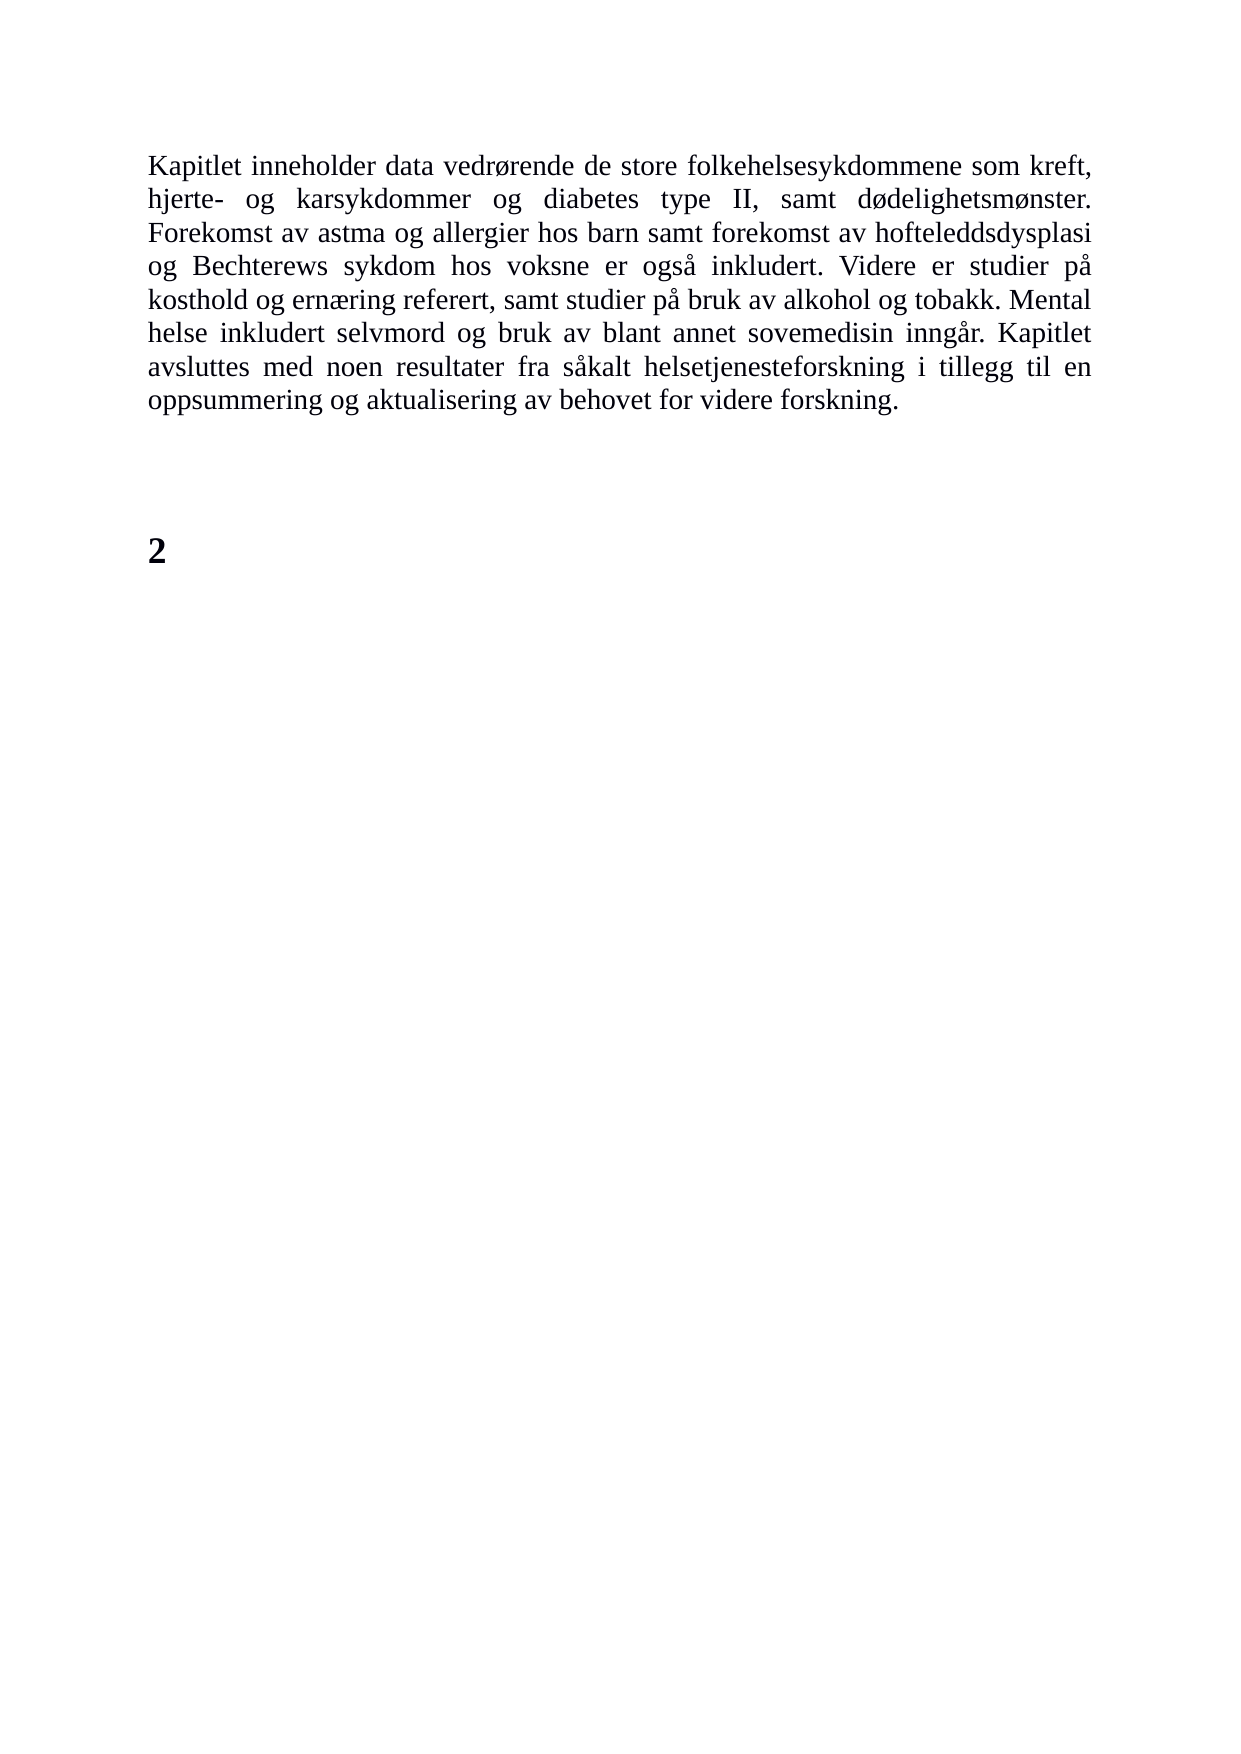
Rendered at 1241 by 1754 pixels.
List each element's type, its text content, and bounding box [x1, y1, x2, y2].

text Kapitlet inneholder data vedrørende de store folkehelsesykdommene som kreft, hjerte- og karsykdommer og diabetes type II, samt dødelighetsmønster. Forekomst av astma og allergier hos barn samt forekomst av hofteleddsdysplasi og Bechterews sykdom hos voksne er også inkludert. Videre er studier på kosthold og ernæring referert, samt studier på bruk av alkohol og tobakk. Mental helse inkludert selvmord og bruk av blant annet sovemedisin inngår. Kapitlet avsluttes med noen resultater fra såkalt helsetjenesteforskning i tillegg til en oppsummering og aktualisering av behovet for videre forskning. [148, 148, 1093, 416]
